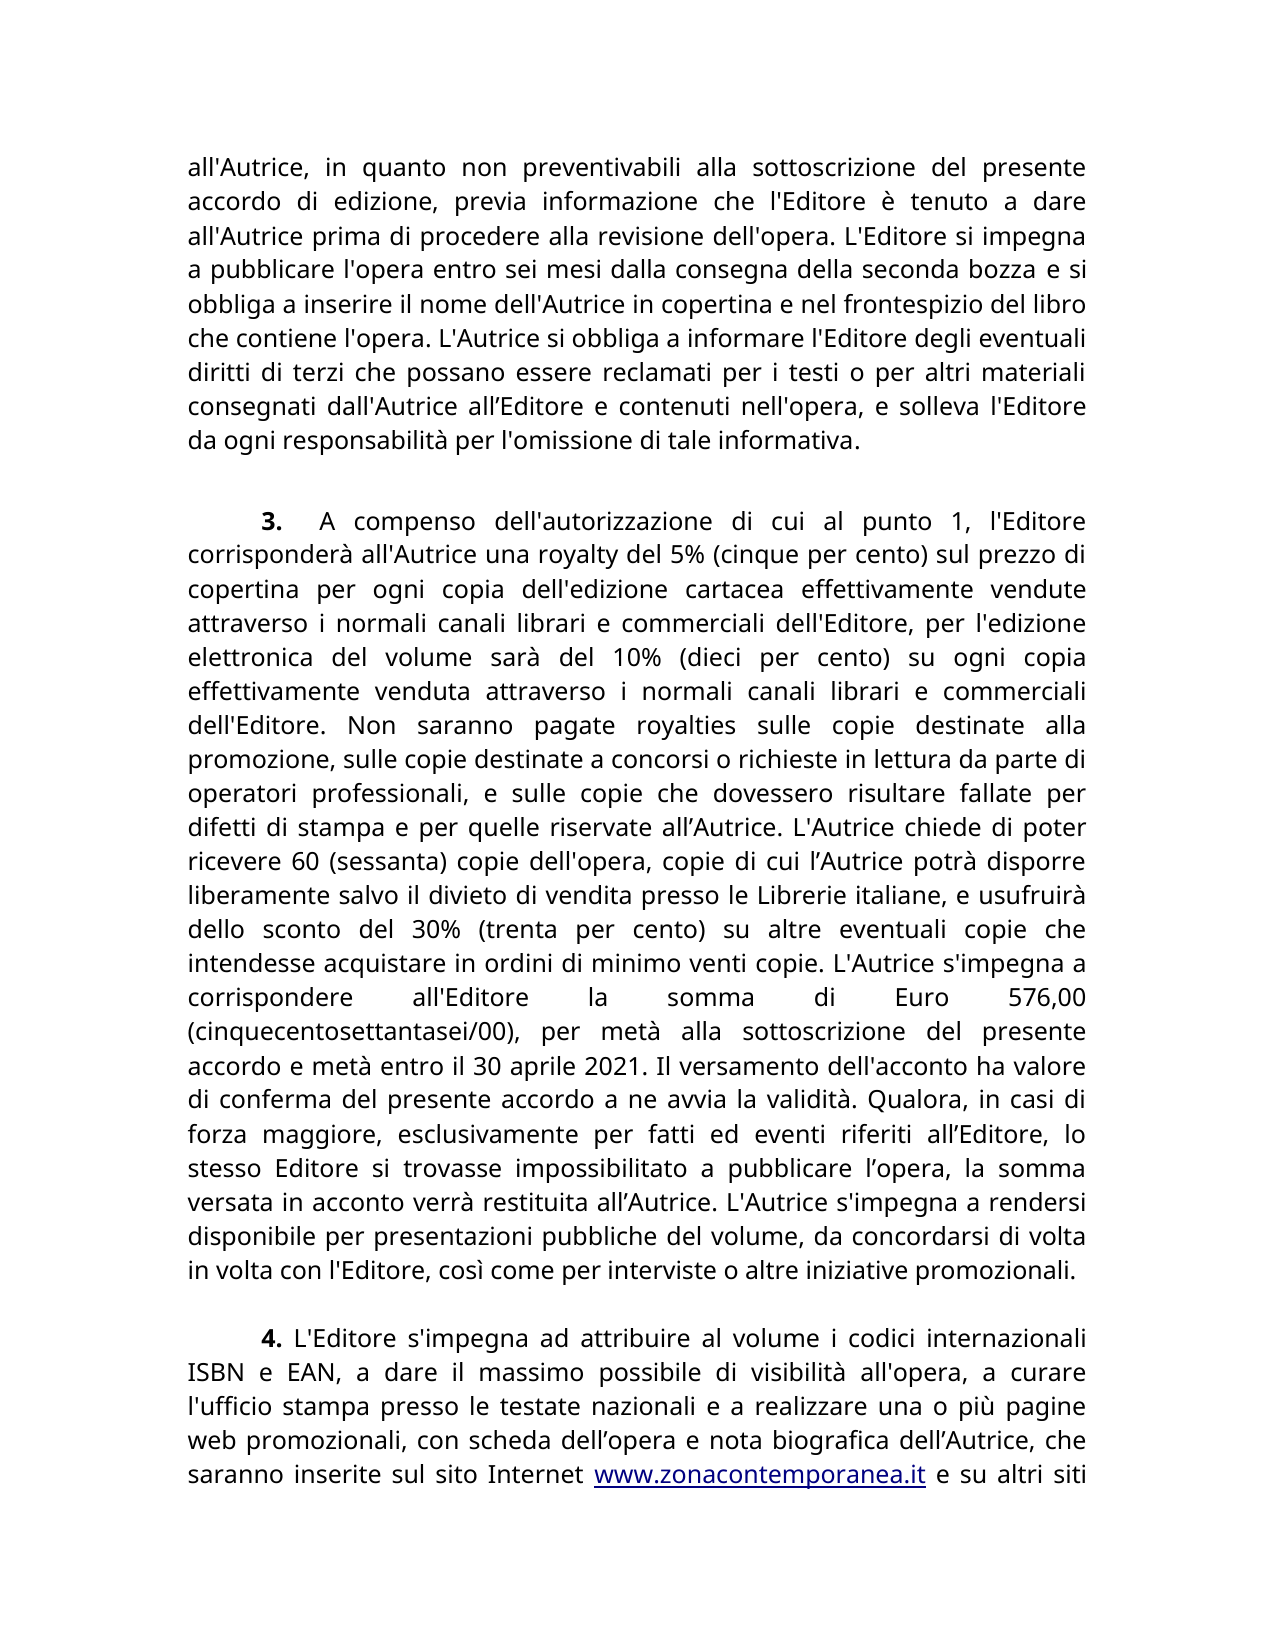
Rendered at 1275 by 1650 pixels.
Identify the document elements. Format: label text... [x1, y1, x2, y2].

text all'Autrice, in quanto non preventivabili alla sottoscrizione del presente accordo di edizione, previa informazione che l'Editore è tenuto a dare all'Autrice prima di procedere alla revisione dell'opera. L'Editore si impegna a pubblicare l'opera entro sei mesi dalla consegna della seconda bozza e si obbliga a inserire il nome dell'Autrice in copertina e nel frontespizio del libro che contiene l'opera. L'Autrice si obbliga a informare l'Editore degli eventuali diritti di terzi che possano essere reclamati per i testi o per altri materiali consegnati dall'Autrice all’Editore e contenuti nell'opera, e solleva l'Editore da ogni responsabilità per l'omissione di tale informativa. [187, 150, 1087, 457]
text 4. L'Editore s'impegna ad attribuire al volume i codici internazionali ISBN e EAN, a dare il massimo possibile di visibilità all'opera, a curare l'ufficio stampa presso le testate nazionali e a realizzare una o più pagine web promozionali, con scheda dell’opera e nota biografica dell’Autrice, che saranno inserite sul sito Internet www.zonacontemporanea.it e su altri siti [187, 1321, 1087, 1491]
text 3. A compenso dell'autorizzazione di cui al punto 1, l'Editore corrisponderà all'Autrice una royalty del 5% (cinque per cento) sul prezzo di copertina per ogni copia dell'edizione cartacea effettivamente vendute attraverso i normali canali librari e commerciali dell'Editore, per l'edizione elettronica del volume sarà del 10% (dieci per cento) su ogni copia effettivamente venduta attraverso i normali canali librari e commerciali dell'Editore. Non saranno pagate royalties sulle copie destinate alla promozione, sulle copie destinate a concorsi o richieste in lettura da parte di operatori professionali, e sulle copie che dovessero risultare fallate per difetti di stampa e per quelle riservate all’Autrice. L'Autrice chiede di poter ricevere 60 (sessanta) copie dell'opera, copie di cui l’Autrice potrà disporre liberamente salvo il divieto di vendita presso le Librerie italiane, e usufruirà dello sconto del 30% (trenta per cento) su altre eventuali copie che intendesse acquistare in ordini di minimo venti copie. L'Autrice s'impegna a corrispondere all'Editore la somma di Euro 576,00 (cinquecentosettantasei/00), per metà alla sottoscrizione del presente accordo e metà entro il 30 aprile 2021. Il versamento dell'acconto ha valore di conferma del presente accordo a ne avvia la validità. Qualora, in casi di forza maggiore, esclusivamente per fatti ed eventi riferiti all’Editore, lo stesso Editore si trovasse impossibilitato a pubblicare l’opera, la somma versata in acconto verrà restituita all’Autrice. L'Autrice s'impegna a rendersi disponibile per presentazioni pubbliche del volume, da concordarsi di volta in volta con l'Editore, così come per interviste o altre iniziative promozionali. [187, 503, 1087, 1287]
